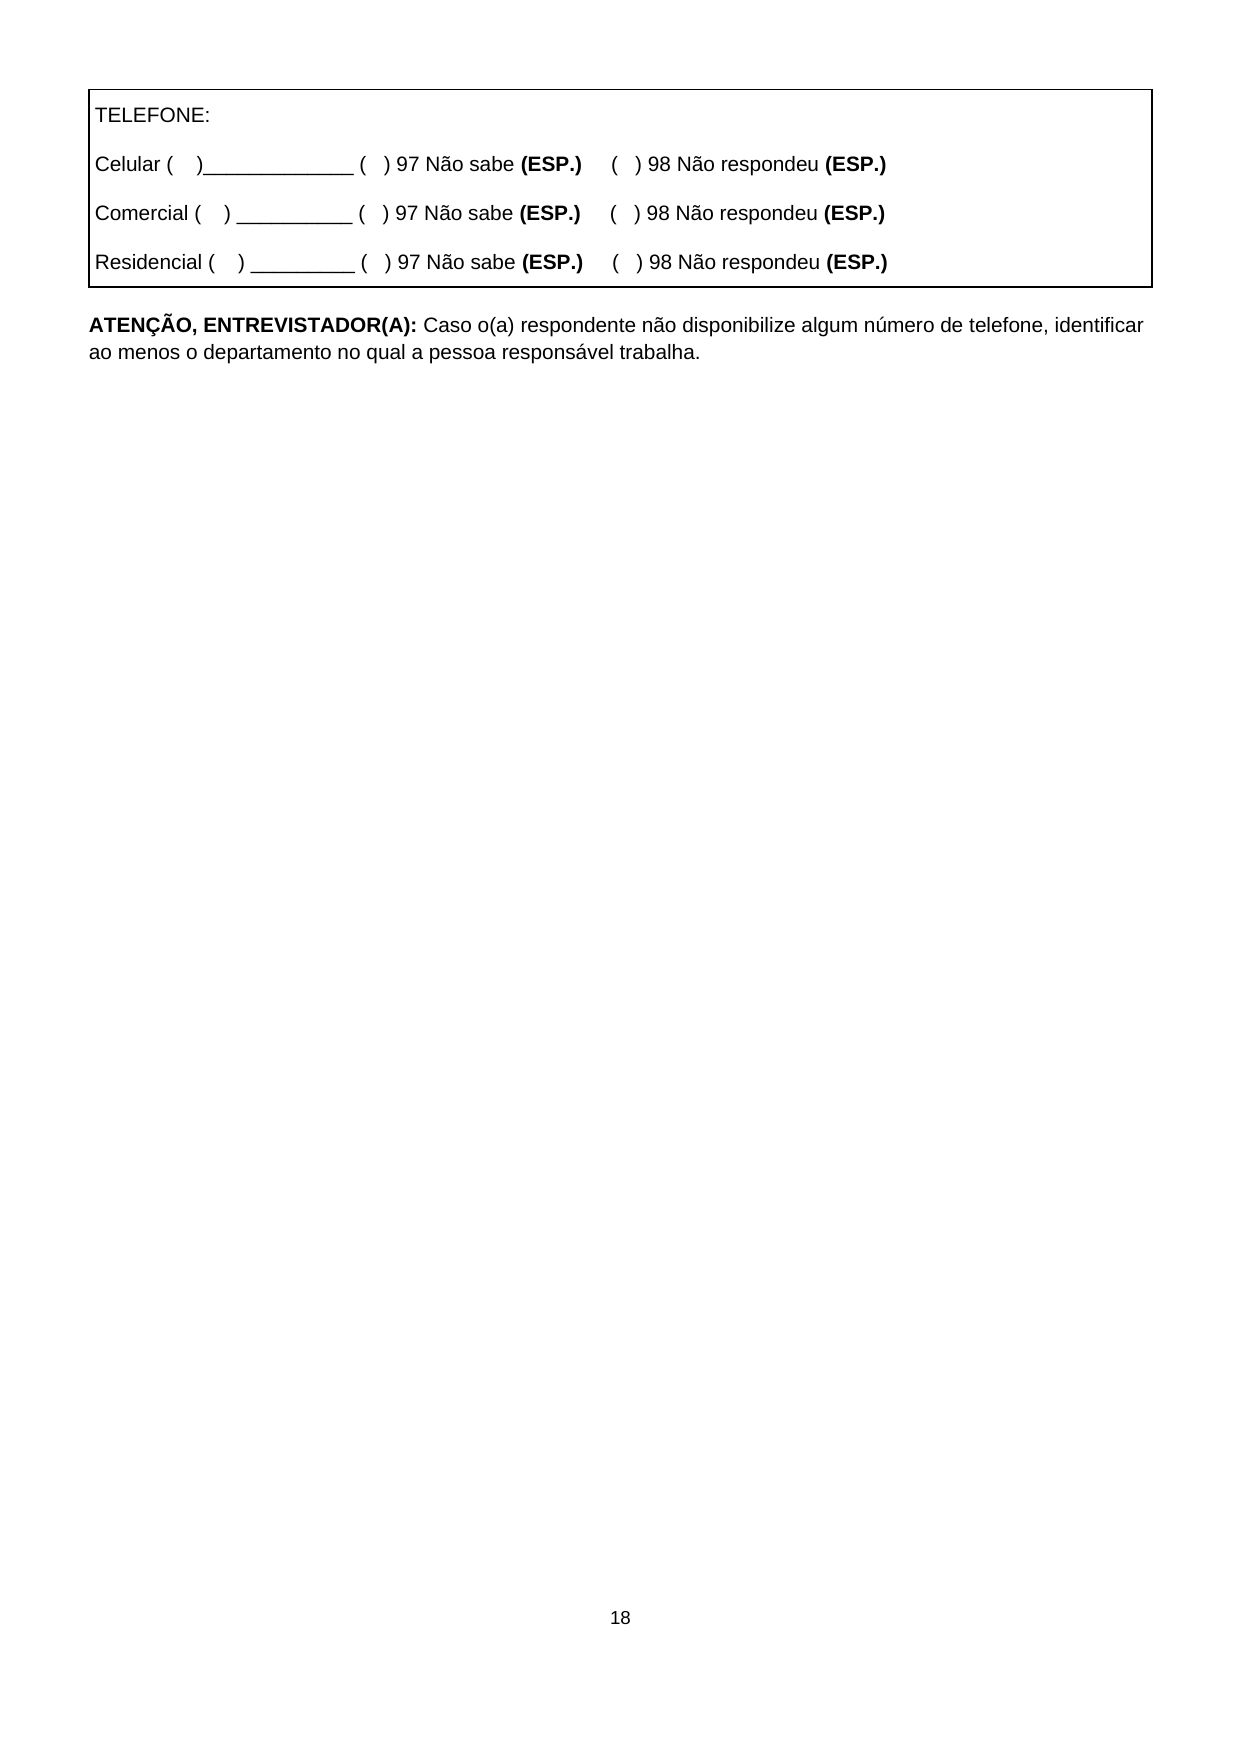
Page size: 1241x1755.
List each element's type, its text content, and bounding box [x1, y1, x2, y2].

table_cell TELEFONE: Celular ( )_____________ ( ) 97 Não sabe (ESP.) ( ) 98 Não respondeu (ESP.) Comercial ( ) __________ ( ) 97 Não sabe (ESP.) ( ) 98 Não respondeu (ESP.) Residencial ( ) _________ ( ) 97 Não sabe (ESP.) ( ) 98 Não respondeu (ESP.) [90, 90, 1151, 286]
text ATENÇÃO, ENTREVISTADOR(A): Caso o(a) respondente não disponibilize algum número de telefone, identificar ao menos o departamento no qual a pessoa responsável trabalha. [89, 313, 1152, 364]
